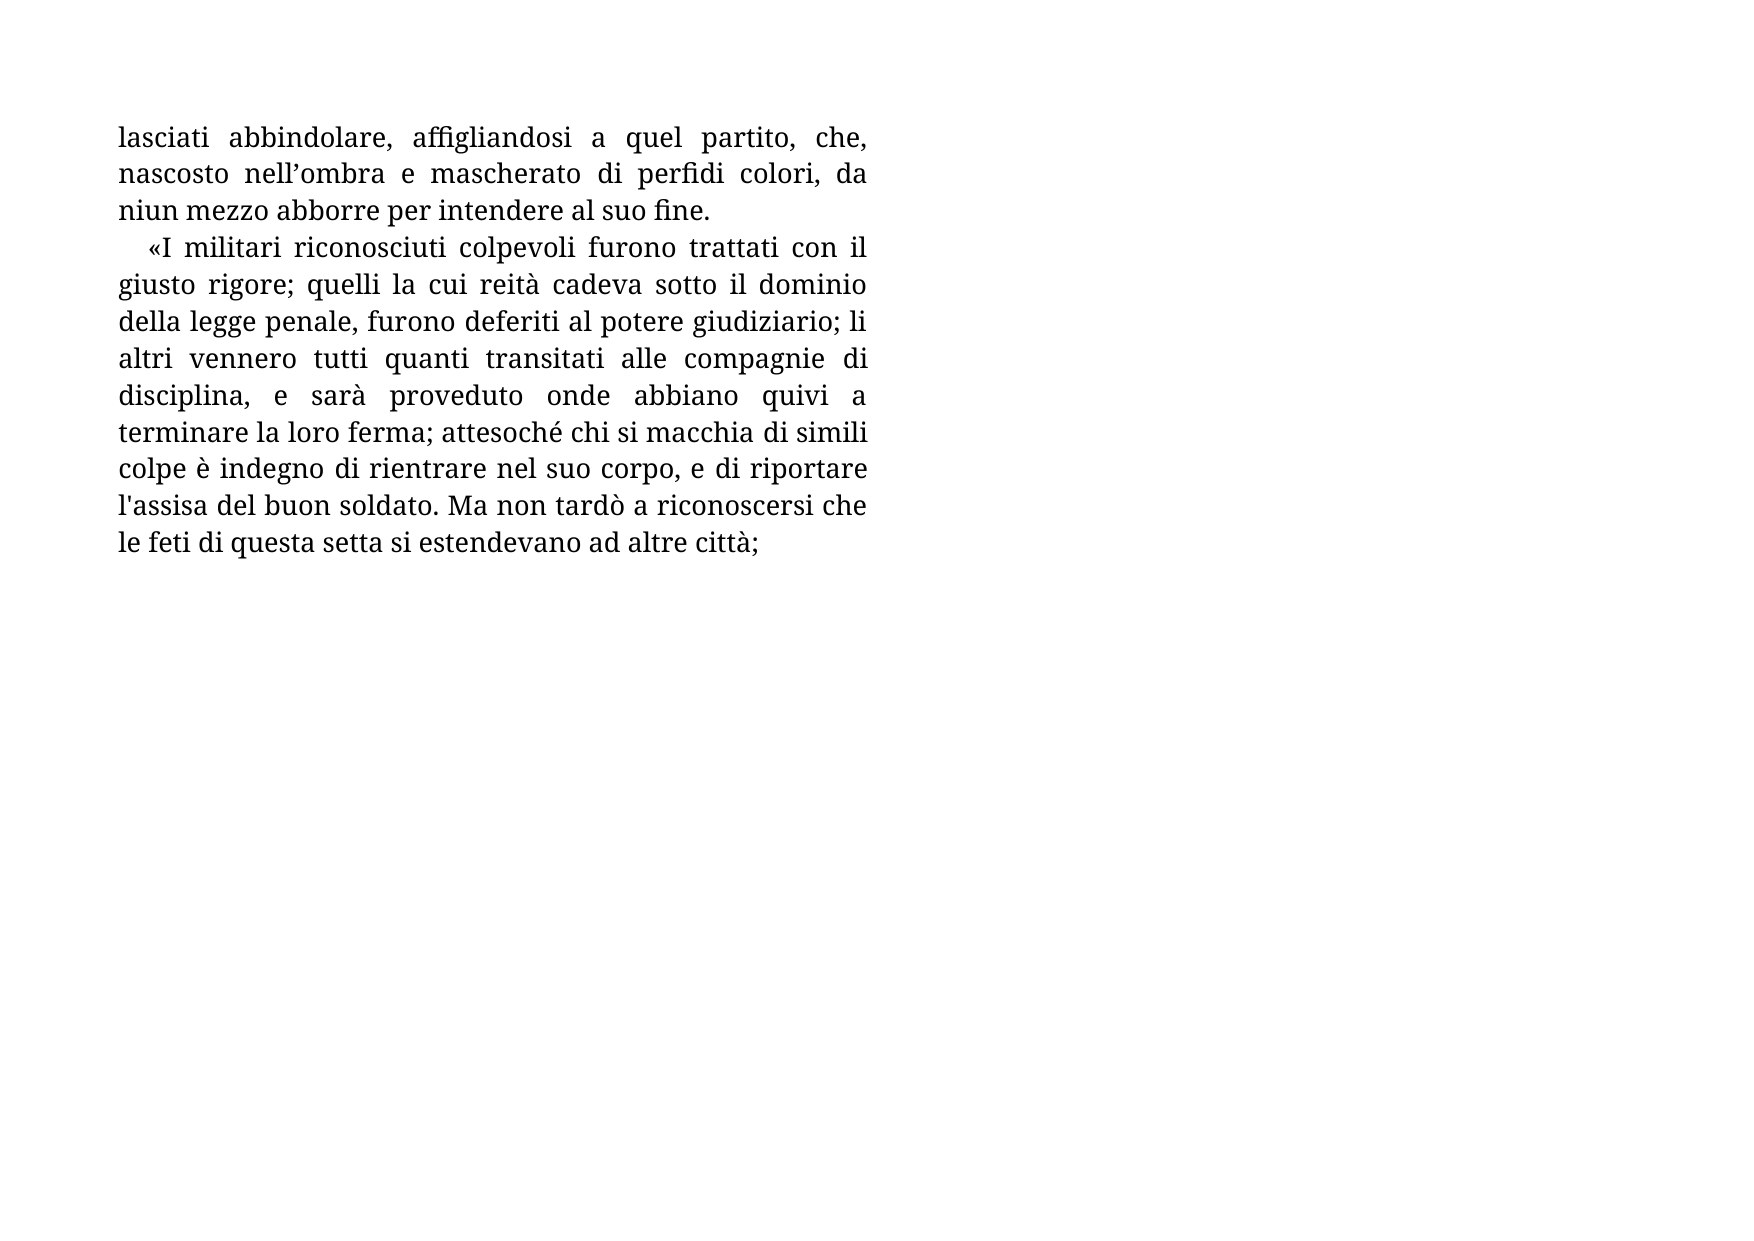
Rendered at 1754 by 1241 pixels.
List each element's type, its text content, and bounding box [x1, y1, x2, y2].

text lasciati abbindolare, affigliandosi a quel partito, che, nascosto nell’ombra e mascherato di perfidi colori, da niun mezzo abborre per intendere al suo fine. [118, 118, 868, 229]
text «I militari riconosciuti colpevoli furono trattati con il giusto rigore; quelli la cui reità cadeva sotto il dominio della legge penale, furono deferiti al potere giudiziario; li altri vennero tutti quanti transitati alle compagnie di disciplina, e sarà proveduto onde abbiano quivi a terminare la loro ferma; attesoché chi si macchia di simili colpe è indegno di rientrare nel suo corpo, e di riportare l'assisa del buon soldato. Ma non tardò a riconoscersi che le feti di questa setta si estendevano ad altre città; [118, 229, 868, 561]
